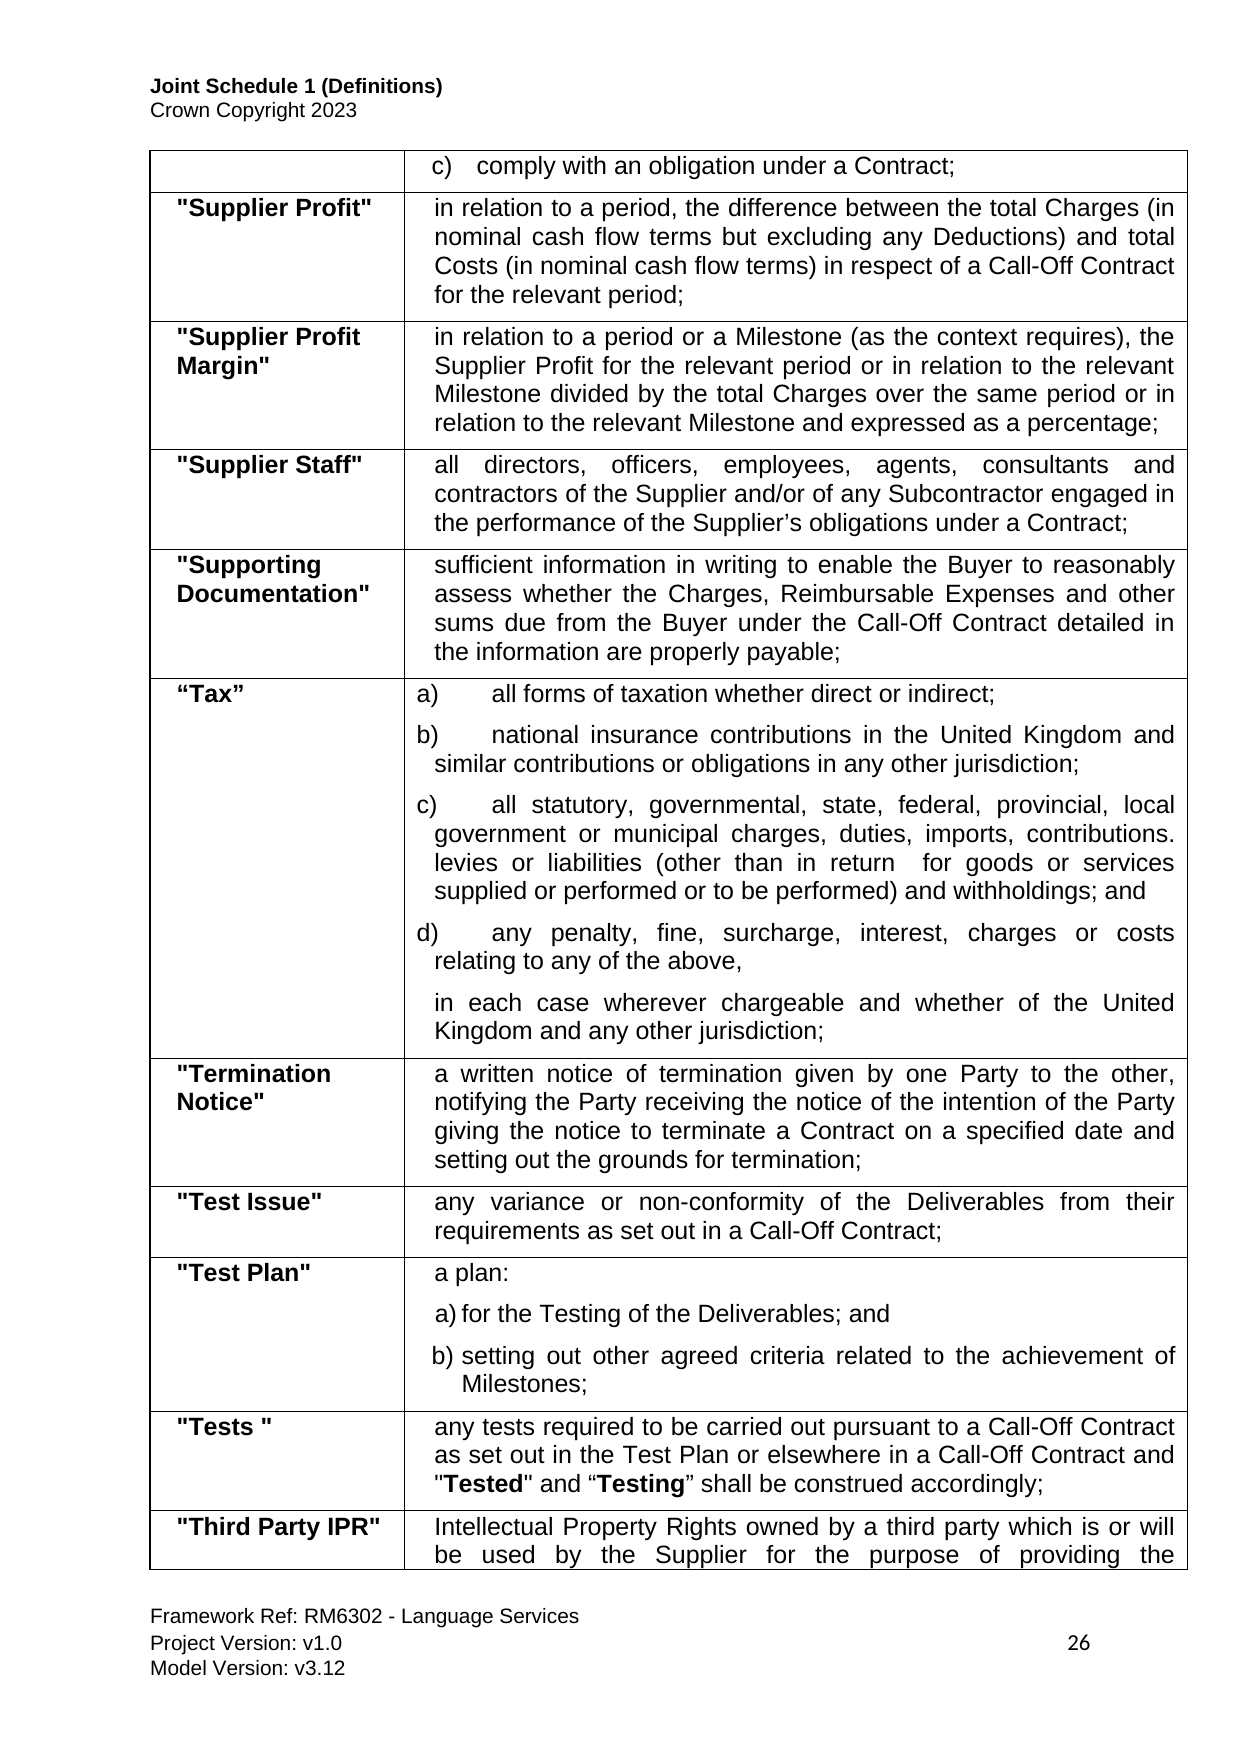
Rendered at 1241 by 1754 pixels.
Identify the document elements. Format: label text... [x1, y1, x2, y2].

table_cell in relation to a period or a Milestone (as the context requires), the Supplier Profit for the relevant period or in relation to the relevant Milestone divided by the total Charges over the same period or in relation to the relevant Milestone and expressed as a percentage; [405, 322, 1187, 449]
table_cell any tests required to be carried out pursuant to a Call-Off Contract as set out in the Test Plan or elsewhere in a Call-Off Contract and "Tested" and “Testing” shall be construed accordingly; [405, 1412, 1187, 1510]
table_cell all forms of taxation whether direct or indirect; national insurance contributions in the United Kingdom and similar contributions or obligations in any other jurisdiction; all statutory, governmental, state, federal, provincial, local government or municipal charges, duties, imports, contributions. levies or liabilities (other than in return for goods or services supplied or performed or to be performed) and withholdings; and any penalty, fine, surcharge, interest, charges or costs relating to any of the above, in each case wherever chargeable and whether of the United Kingdom and any other jurisdiction; [405, 679, 1187, 1057]
table_cell "Third Party IPR" [151, 1511, 404, 1569]
table_cell “Tax” [151, 679, 404, 1057]
table_cell "Supplier Profit Margin" [151, 322, 404, 449]
table_cell any variance or non-conformity of the Deliverables from their requirements as set out in a Call-Off Contract; [405, 1187, 1187, 1257]
table_cell [151, 151, 404, 192]
table_cell "Test Issue" [151, 1187, 404, 1257]
table_cell "Termination Notice" [151, 1059, 404, 1186]
table_cell "Supplier Staff" [151, 450, 404, 549]
table_cell in relation to a period, the difference between the total Charges (in nominal cash flow terms but excluding any Deductions) and total Costs (in nominal cash flow terms) in respect of a Call-Off Contract for the relevant period; [405, 193, 1187, 321]
table_cell "Test Plan" [151, 1258, 404, 1411]
table_cell a plan: for the Testing of the Deliverables; and setting out other agreed criteria related to the achievement of Milestones; [405, 1258, 1187, 1411]
table_cell where the Supplier has failed to: Achieve a Milestone by its Milestone Date; provide the Goods and/or Services in accordance with the Service Levels ; and/or comply with an obligation under a Contract; [405, 151, 1187, 192]
table_cell all directors, officers, employees, agents, consultants and contractors of the Supplier and/or of any Subcontractor engaged in the performance of the Supplier’s obligations under a Contract; [405, 450, 1187, 549]
table_cell a written notice of termination given by one Party to the other, notifying the Party receiving the notice of the intention of the Party giving the notice to terminate a Contract on a specified date and setting out the grounds for termination; [405, 1059, 1187, 1186]
table_cell "Supplier Profit" [151, 193, 404, 321]
table_cell "Tests " [151, 1412, 404, 1510]
table_cell sufficient information in writing to enable the Buyer to reasonably assess whether the Charges, Reimbursable Expenses and other sums due from the Buyer under the Call-Off Contract detailed in the information are properly payable; [405, 550, 1187, 678]
table_cell Intellectual Property Rights owned by a third party which is or will be used by the Supplier for the purpose of providing the [405, 1511, 1187, 1569]
table_cell "Supporting Documentation" [151, 550, 404, 678]
